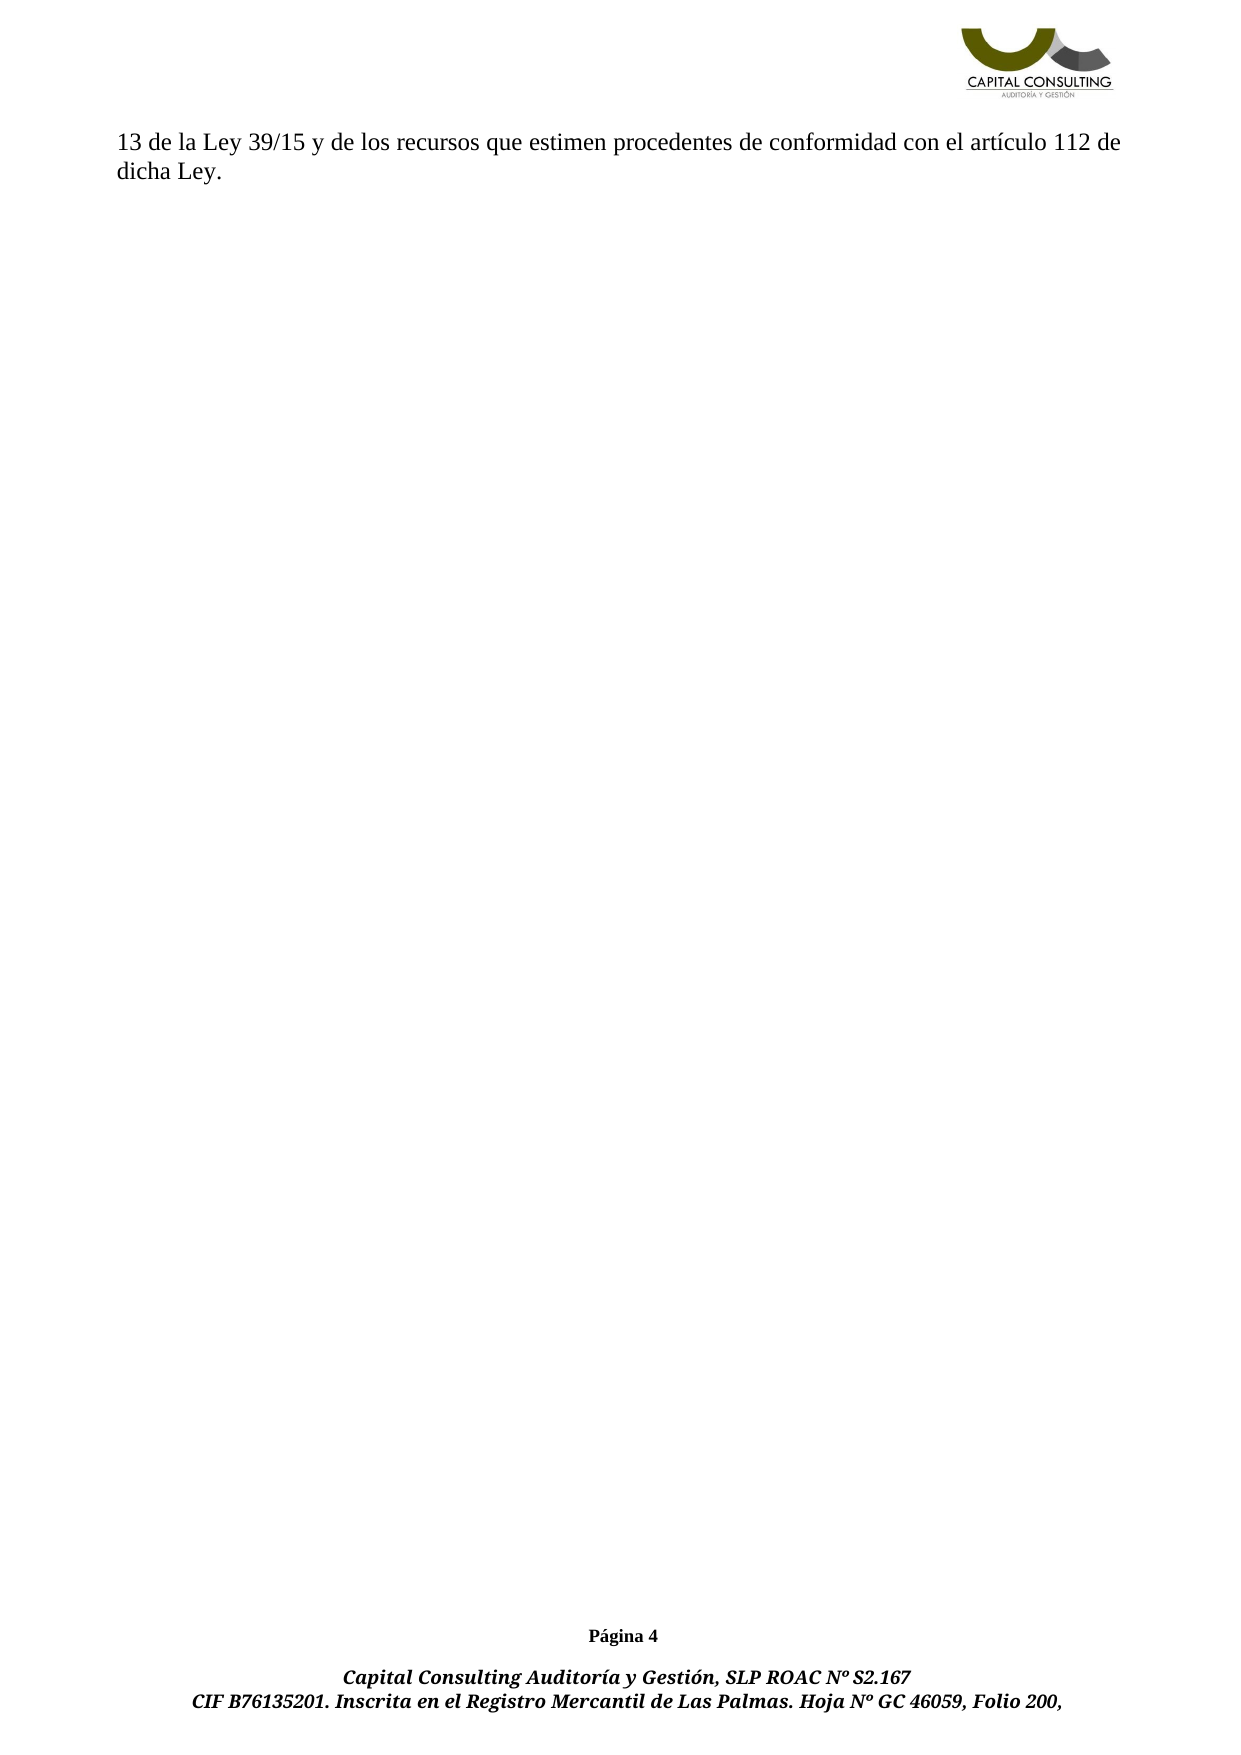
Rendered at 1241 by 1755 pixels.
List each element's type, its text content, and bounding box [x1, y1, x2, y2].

list 13 de la Ley 39/15 y de los recursos que estimen procedentes de conformidad con el artículo 112 de dicha Ley. [117, 127, 1123, 185]
